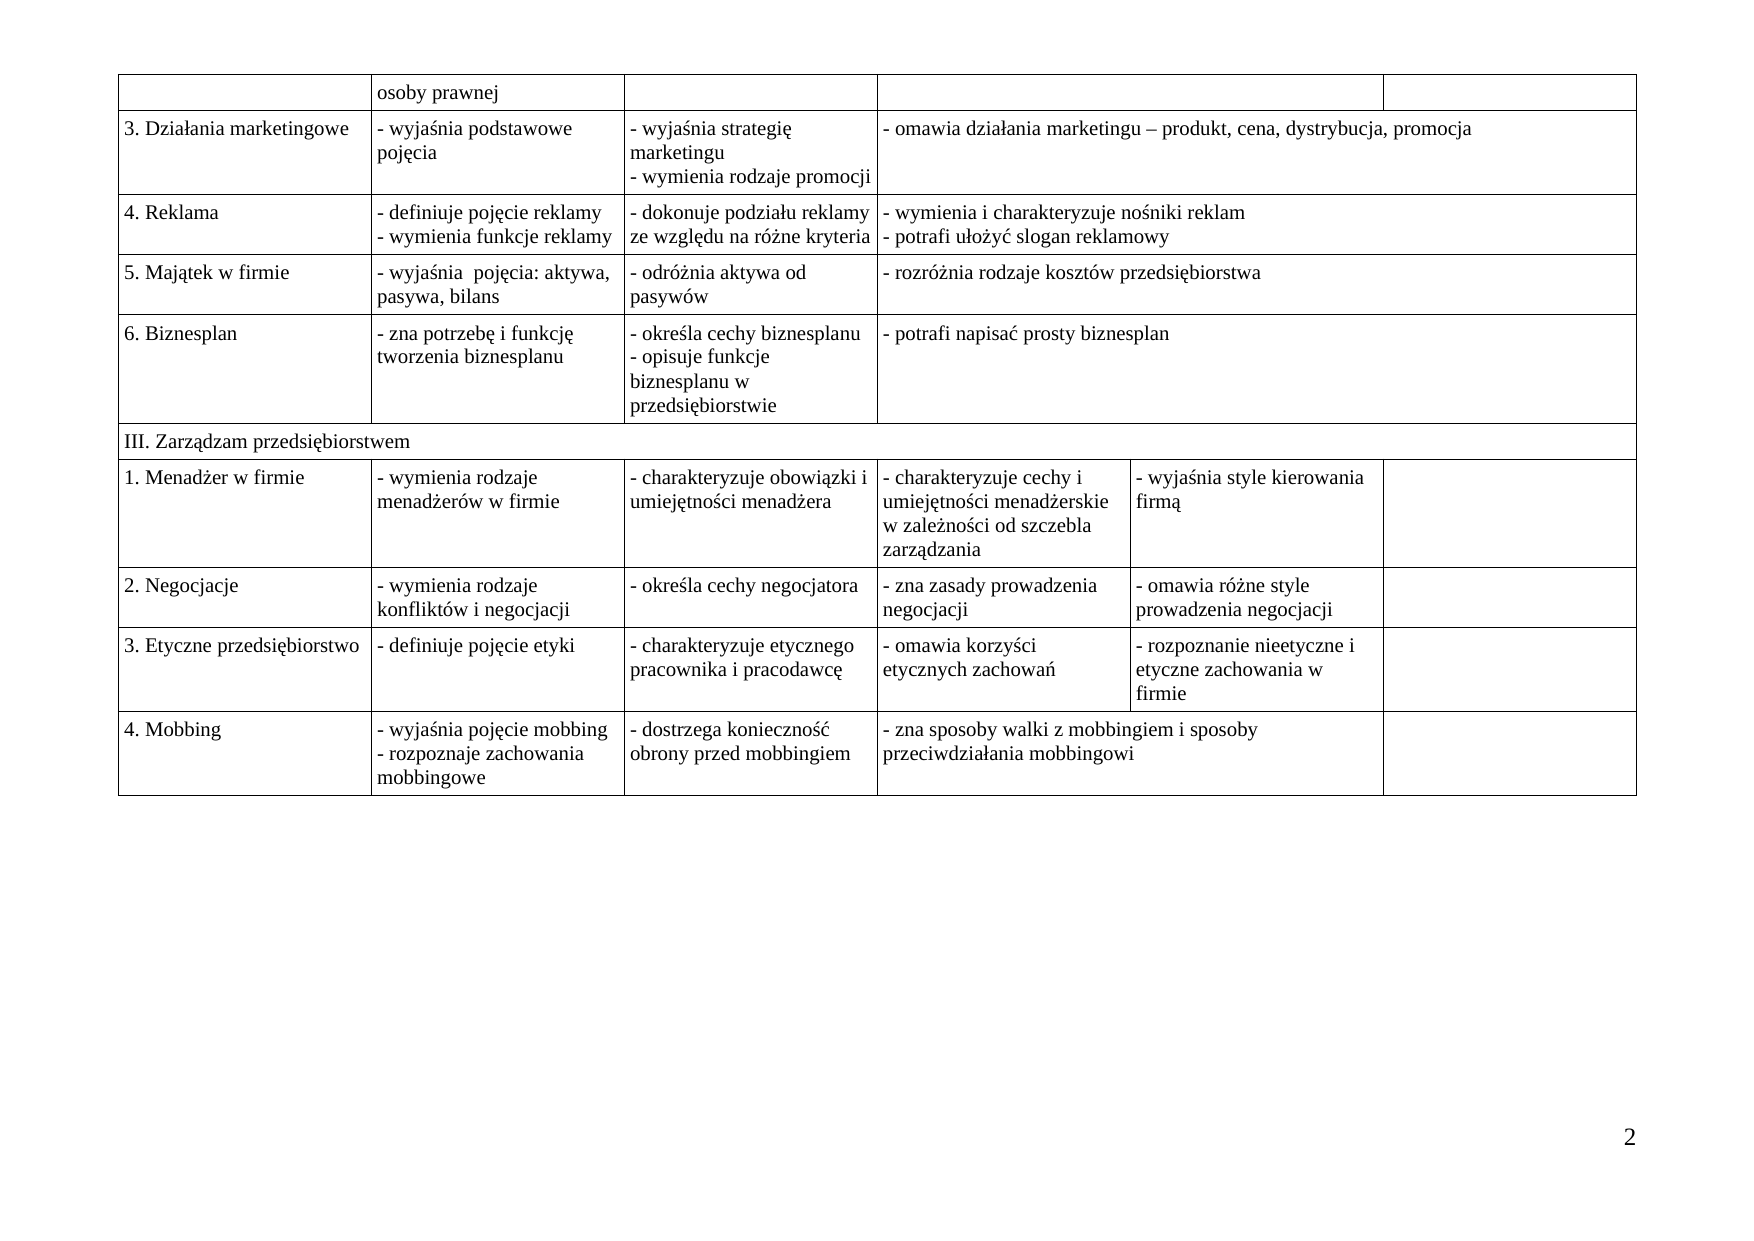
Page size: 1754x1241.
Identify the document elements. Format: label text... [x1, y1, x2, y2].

table_cell 4. Mobbing [119, 712, 371, 795]
table_cell - charakteryzuje etycznego pracownika i pracodawcę [625, 628, 877, 711]
table_cell 6. Biznesplan [119, 315, 371, 422]
table_cell - wyjaśnia strategię marketingu - wymienia rodzaje promocji [625, 111, 877, 194]
table_cell - definiuje pojęcie reklamy - wymienia funkcje reklamy [372, 195, 624, 254]
table_cell - wymienia rodzaje menadżerów w firmie [372, 460, 624, 567]
table_cell - wyjaśnia pojęcia: aktywa, pasywa, bilans [372, 255, 624, 314]
table_cell [119, 75, 371, 110]
table_cell - dostrzega konieczność obrony przed mobbingiem [625, 712, 877, 795]
table_cell [625, 75, 877, 110]
table_cell 3. Działania marketingowe [119, 111, 371, 194]
table_cell - określa cechy biznesplanu - opisuje funkcje biznesplanu w przedsiębiorstwie [625, 315, 877, 422]
table_cell [1384, 628, 1636, 711]
table_cell 4. Reklama [119, 195, 371, 254]
table_cell - charakteryzuje cechy i umiejętności menadżerskie w zależności od szczebla zarządzania [878, 460, 1130, 567]
table_cell - wyjaśnia style kierowania firmą [1131, 460, 1383, 567]
table_cell - zna sposoby walki z mobbingiem i sposoby przeciwdziałania mobbingowi [878, 712, 1383, 795]
table_cell - omawia korzyści etycznych zachowań [878, 628, 1130, 711]
table_cell [878, 75, 1383, 110]
table_cell - rozpoznanie nieetyczne i etyczne zachowania w firmie [1131, 628, 1383, 711]
table_cell [1384, 75, 1636, 110]
table_cell - określa cechy negocjatora [625, 568, 877, 627]
table_cell - definiuje pojęcie etyki [372, 628, 624, 711]
table_cell [1384, 712, 1636, 795]
table_cell 2. Negocjacje [119, 568, 371, 627]
table_cell 1. Menadżer w firmie [119, 460, 371, 567]
table_cell - zna potrzebę i funkcję tworzenia biznesplanu [372, 315, 624, 422]
table_cell - wymienia i charakteryzuje nośniki reklam - potrafi ułożyć slogan reklamowy [878, 195, 1636, 254]
table_cell - odróżnia aktywa od pasywów [625, 255, 877, 314]
table_cell - rozróżnia rodzaje kosztów przedsiębiorstwa [878, 255, 1636, 314]
table_cell - wyjaśnia podstawowe pojęcia [372, 111, 624, 194]
table_cell osoby prawnej [372, 75, 624, 110]
table_cell - charakteryzuje obowiązki i umiejętności menadżera [625, 460, 877, 567]
table_cell - wymienia rodzaje konfliktów i negocjacji [372, 568, 624, 627]
table_cell - omawia działania marketingu – produkt, cena, dystrybucja, promocja [878, 111, 1636, 194]
table_cell [1384, 460, 1636, 567]
table_cell III. Zarządzam przedsiębiorstwem [119, 424, 1636, 458]
table_cell - zna zasady prowadzenia negocjacji [878, 568, 1130, 627]
table_cell - potrafi napisać prosty biznesplan [878, 315, 1636, 422]
table_cell - dokonuje podziału reklamy ze względu na różne kryteria [625, 195, 877, 254]
table_cell - omawia różne style prowadzenia negocjacji [1131, 568, 1383, 627]
table_cell 3. Etyczne przedsiębiorstwo [119, 628, 371, 711]
table_cell [1384, 568, 1636, 627]
table_cell 5. Majątek w firmie [119, 255, 371, 314]
table_cell - wyjaśnia pojęcie mobbing - rozpoznaje zachowania mobbingowe [372, 712, 624, 795]
